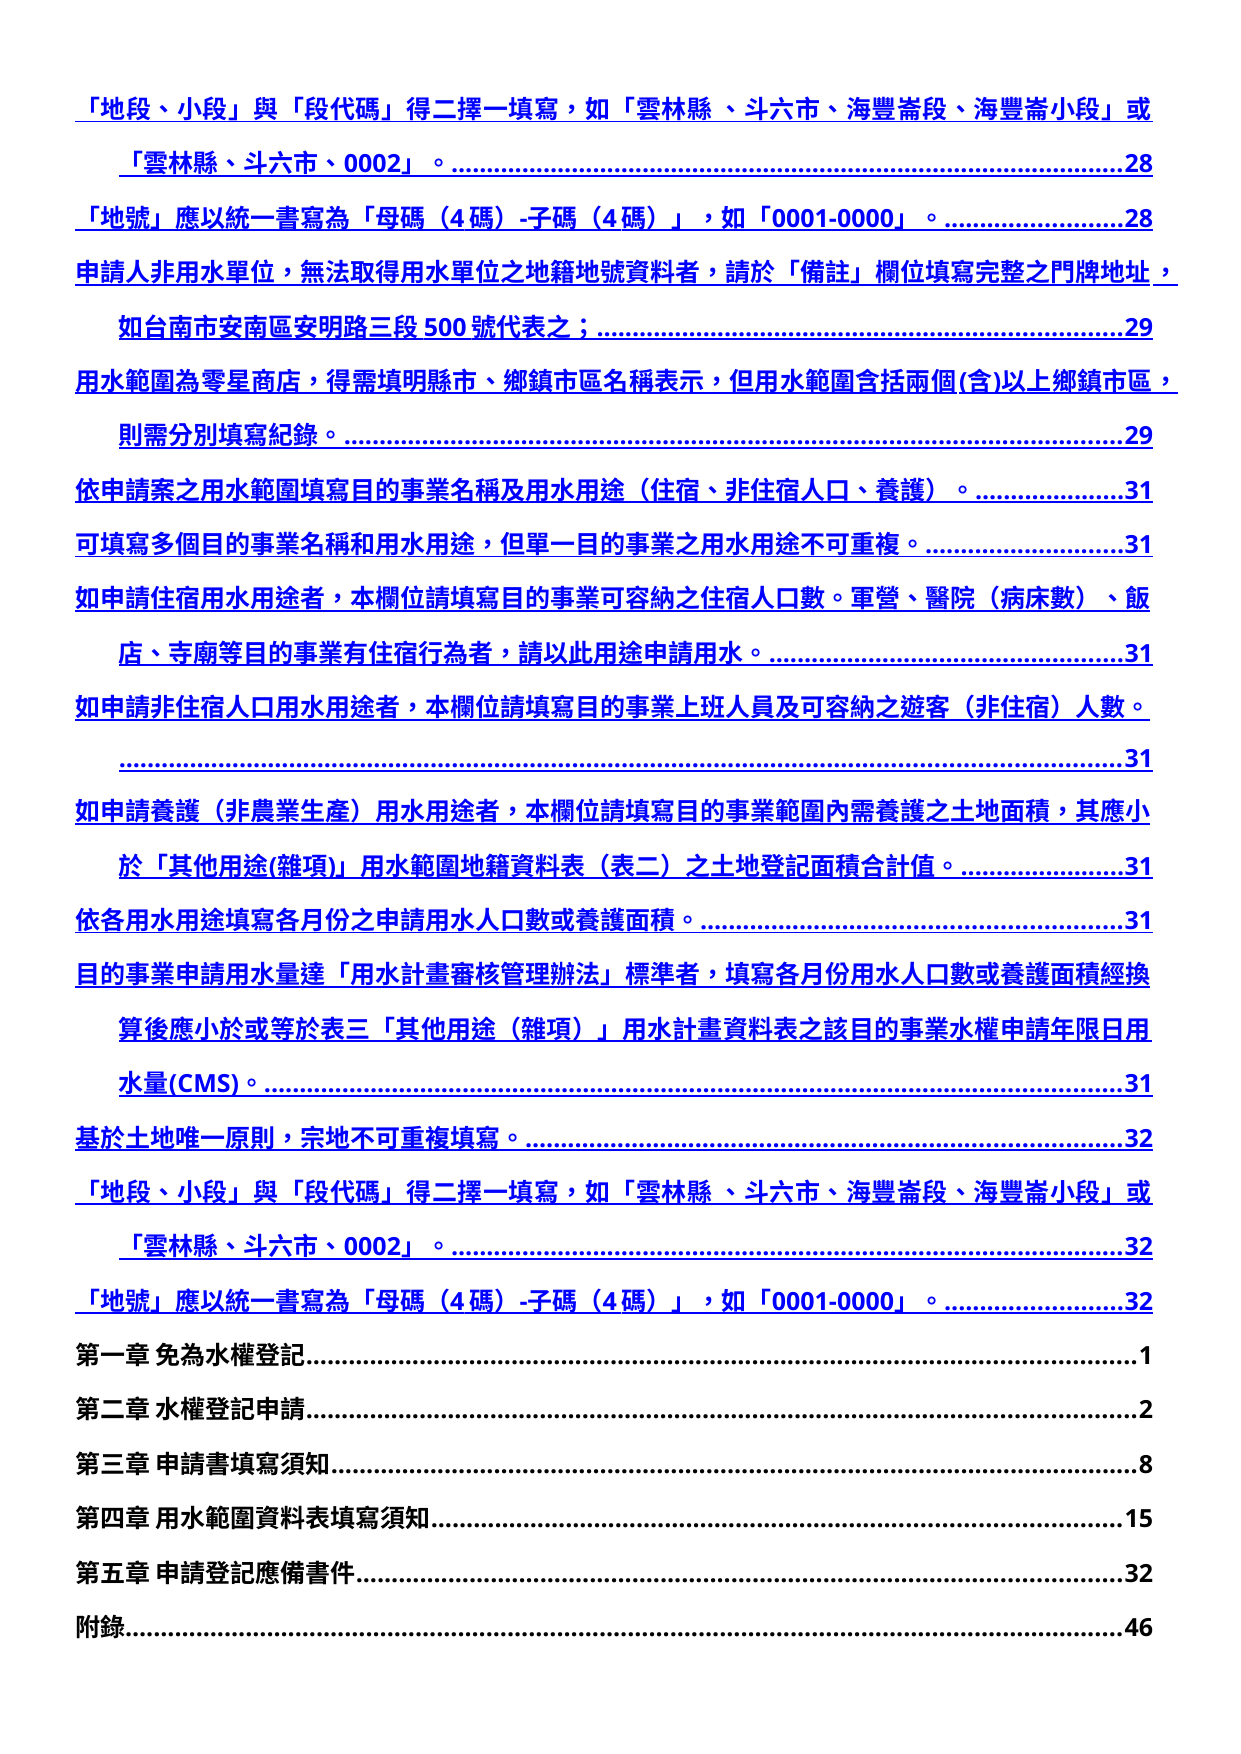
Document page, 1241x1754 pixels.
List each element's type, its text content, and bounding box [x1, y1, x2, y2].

text 用水範圍為零星商店，得需填明縣市、鄉鎮市區名稱表示，但用水範圍含括兩個(含)以上鄉鎮市區，則需分別填寫紀錄。 29 [75, 361, 1153, 452]
text 「地段、小段」與「段代碼」得二擇一填寫，如「雲林縣 、斗六市、海豐崙段、海豐崙小段」或「雲林縣、斗六市、0002」。 28 [75, 122, 1153, 180]
text 「地號」應以統一書寫為「母碼（4碼）-子碼（4碼）」，如「0001-0000」。 28 [75, 198, 1153, 229]
text 依各用水用途填寫各月份之申請用水人口數或養護面積。 31 [75, 901, 1153, 932]
text [75, 933, 1153, 937]
text 如申請養護（非農業生產）用水用途者，本欄位請填寫目的事業範圍內需養護之土地面積，其應小於「其他用途(雜項)」用水範圍地籍資料表（表二）之土地登記面積合計值。 31 [75, 792, 1153, 882]
text 如申請住宿用水用途者，本欄位請填寫目的事業可容納之住宿人口數。軍營、醫院（病床數）、飯店、寺廟等目的事業有住宿行為者，請以此用途申請用水。 31 [75, 579, 1153, 669]
text 第一章 免為水權登記 1 [75, 1336, 1153, 1372]
text 「地段、小段」與「段代碼」得二擇一填寫，如「雲林縣 、斗六市、海豐崙段、海豐崙小段」或「雲林縣、斗六市、0002」。 32 [75, 1205, 1153, 1263]
text [75, 557, 1153, 561]
text 「地號」應以統一書寫為「母碼（4碼）-子碼（4碼）」，如「0001-0000」。 32 [75, 1281, 1153, 1312]
text 依申請案之用水範圍填寫目的事業名稱及用水用途（住宿、非住宿人口、養護）。 31 [75, 470, 1153, 501]
text 第四章 用水範圍資料表填寫須知 15 [75, 1499, 1153, 1535]
text 基於土地唯一原則，宗地不可重複填寫。 32 [75, 1118, 1153, 1149]
text 第五章 申請登記應備書件 32 [75, 1553, 1153, 1589]
text 「地段、小段」與「段代碼」得二擇一填寫，如「雲林縣 、斗六市、海豐崙段、海豐崙小段」或「雲林縣、斗六市、0002」。 32 [75, 1172, 1153, 1203]
text 第三章 申請書填寫須知 8 [75, 1444, 1153, 1481]
text 如申請非住宿人口用水用途者，本欄位請填寫目的事業上班人員及可容納之遊客（非住宿）人數。 31 [75, 688, 1153, 775]
text 申請人非用水單位，無法取得用水單位之地籍地號資料者，請於「備註」欄位填寫完整之門牌地址，如台南市安南區安明路三段500號代表之； 29 [75, 253, 1153, 343]
text 目的事業申請用水量達「用水計畫審核管理辦法」標準者，填寫各月份用水人口數或養護面積經換算後應小於或等於表三「其他用途（雜項）」用水計畫資料表之該目的事業水權申請年限日用水量(CMS)。 31 [75, 955, 1153, 1100]
text 可填寫多個目的事業名稱和用水用途，但單一目的事業之用水用途不可重複。 31 [75, 524, 1153, 556]
text 「地段、小段」與「段代碼」得二擇一填寫，如「雲林縣 、斗六市、海豐崙段、海豐崙小段」或「雲林縣、斗六市、0002」。 28 [75, 89, 1153, 121]
text 第二章 水權登記申請 2 [75, 1390, 1153, 1426]
text 附錄 46 [75, 1607, 1153, 1644]
